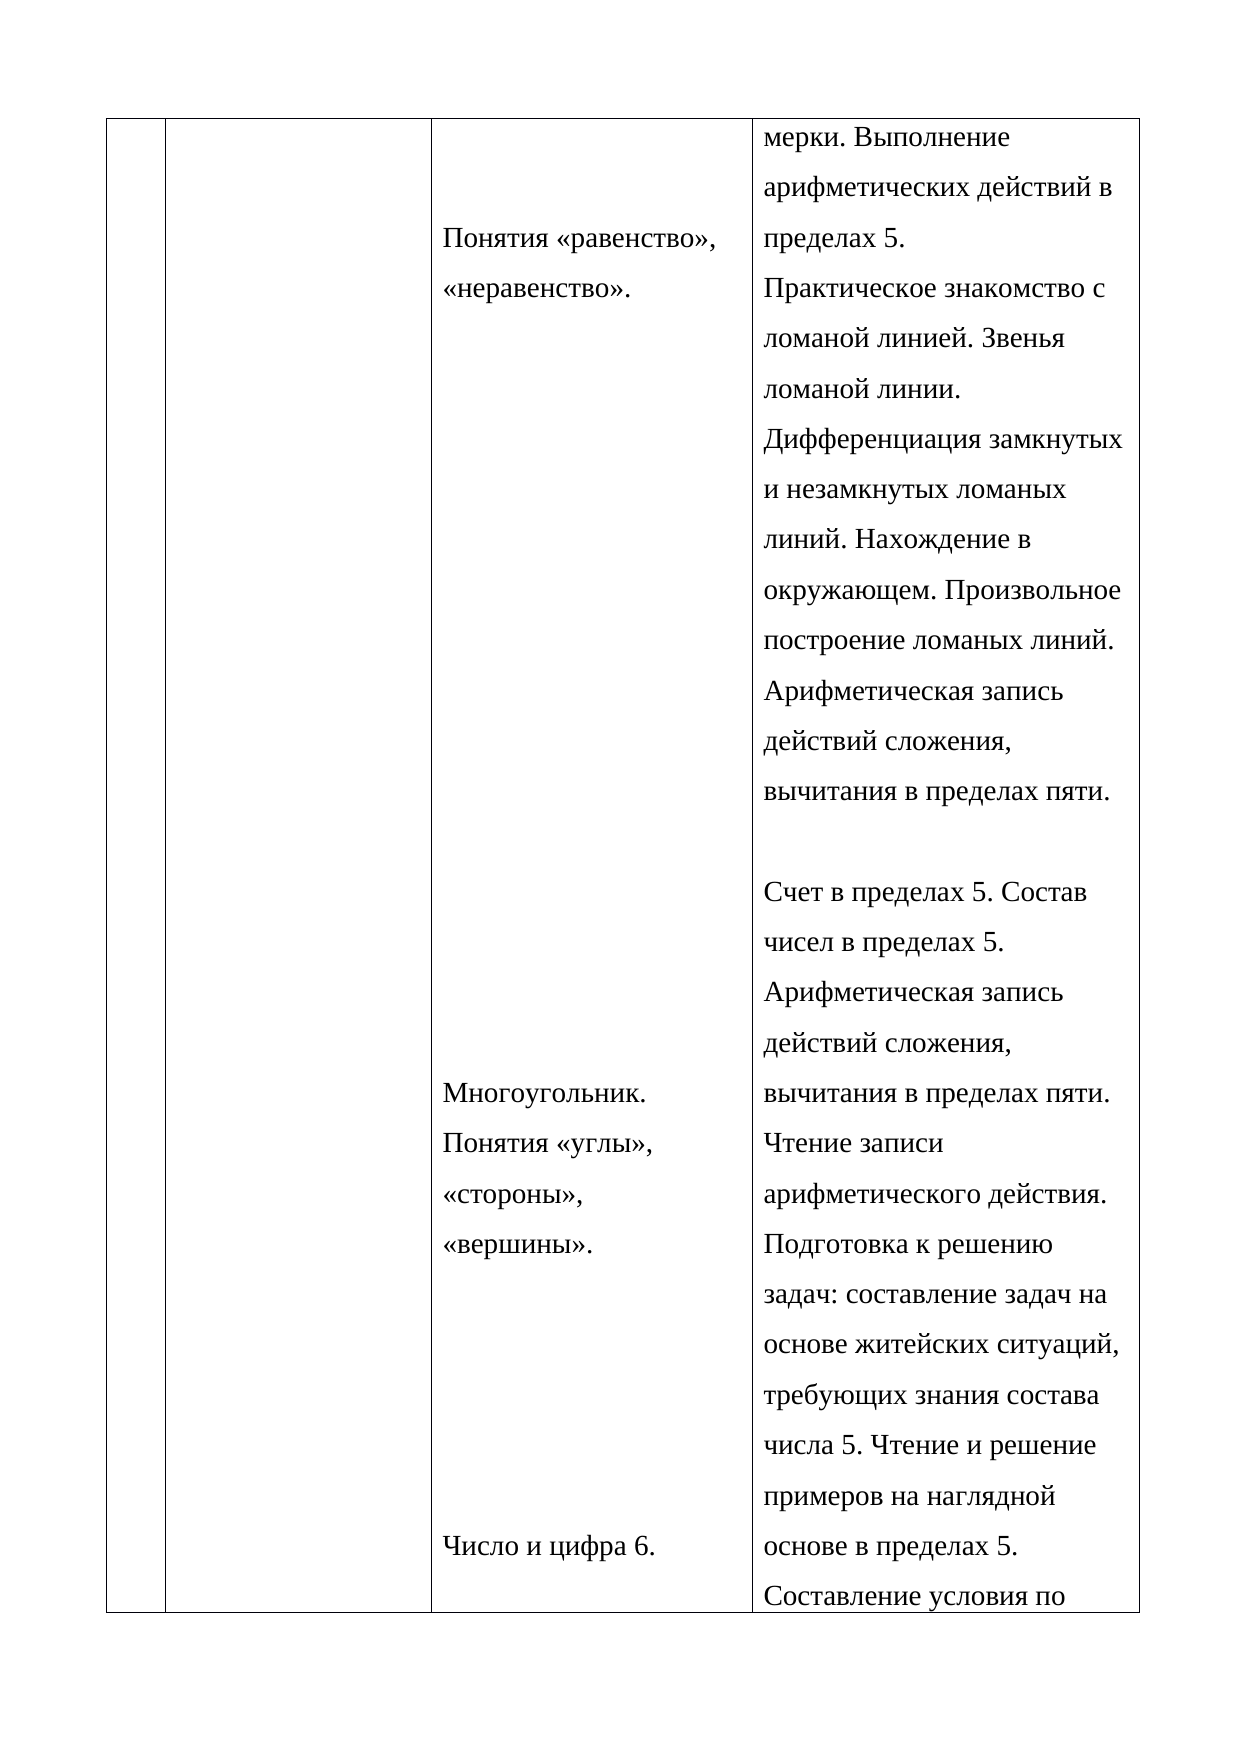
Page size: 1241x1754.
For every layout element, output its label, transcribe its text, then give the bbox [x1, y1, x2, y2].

table_cell Понятия «равенство», «неравенство». Многоугольник. Понятия «углы», «стороны», «вершины». Число и цифра 6. [432, 119, 752, 1612]
table_cell мерки. Выполнение арифметических действий в пределах 5. Практическое знакомство с ломаной линией. Звенья ломаной линии. Дифференциация замкнутых и незамкнутых ломаных линий. Нахождение в окружающем. Произвольное построение ломаных линий. Арифметическая запись действий сложения, вычитания в пределах пяти. Счет в пределах 5. Состав чисел в пределах 5. Арифметическая запись действий сложения, вычитания в пределах пяти. Чтение записи арифметического действия. Подготовка к решению задач: составление задач на основе житейских ситуаций, требующих знания состава числа 5. Чтение и решение примеров на наглядной основе в пределах 5. Составление условия по [753, 119, 1139, 1612]
table_cell [107, 119, 165, 1612]
table_cell [166, 119, 431, 1612]
